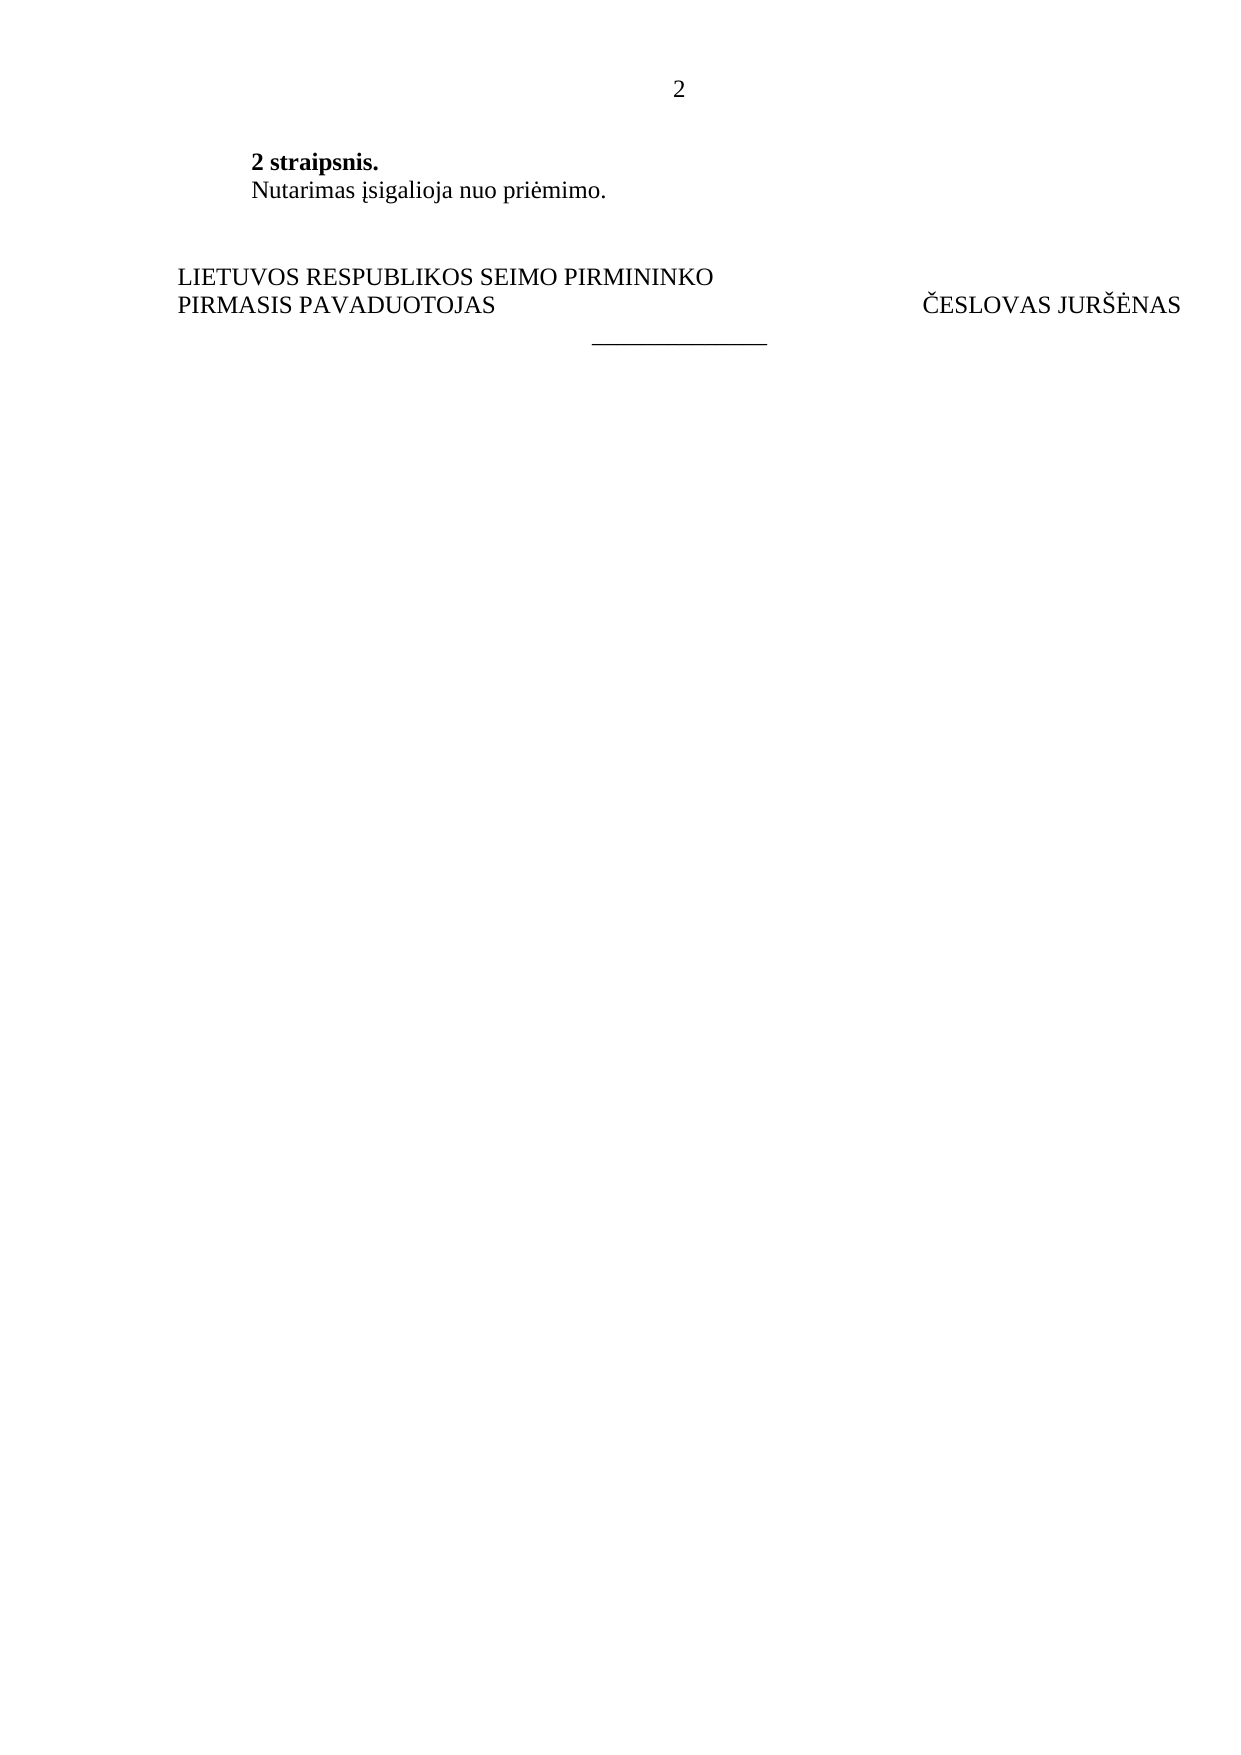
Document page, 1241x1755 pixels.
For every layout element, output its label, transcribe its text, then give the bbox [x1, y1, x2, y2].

text ______________ [177, 319, 1181, 348]
text Nutarimas įsigalioja nuo priėmimo. [177, 176, 1181, 204]
text LIETUVOS RESPUBLIKOS SEIMO PIRMININKO [177, 262, 1181, 291]
text PIRMASIS PAVADUOTOJAS ČESLOVAS JURŠĖNAS [177, 291, 1181, 319]
text 2 straipsnis. [177, 147, 1181, 176]
